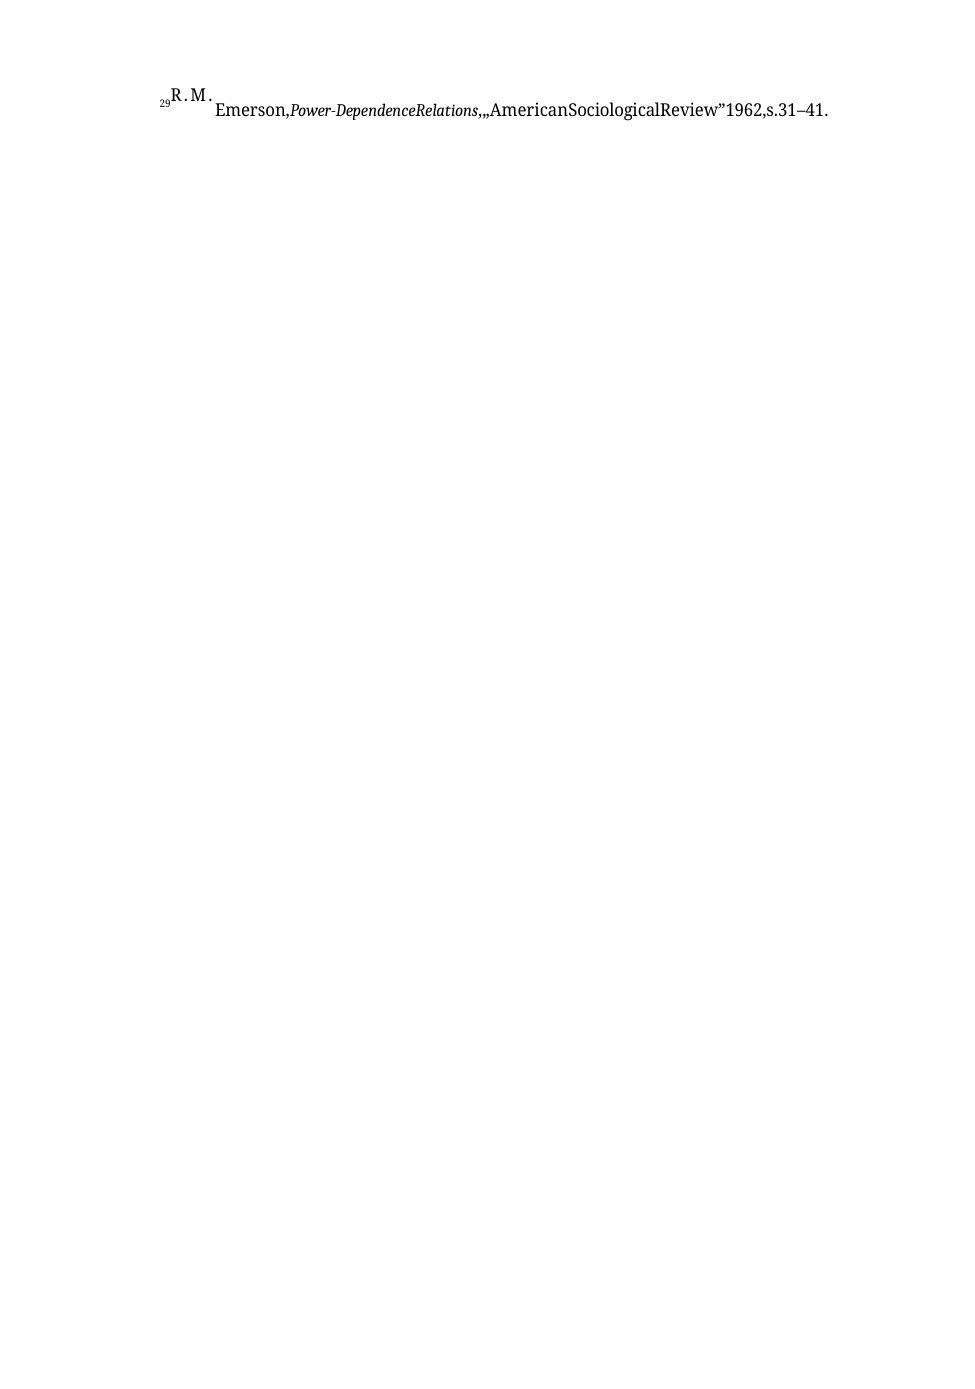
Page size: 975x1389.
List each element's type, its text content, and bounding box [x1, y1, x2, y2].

text 29R.M.Emerson,Power-DependenceRelations,„AmericanSociologicalReview”1962,s.31–41. [159, 98, 869, 121]
